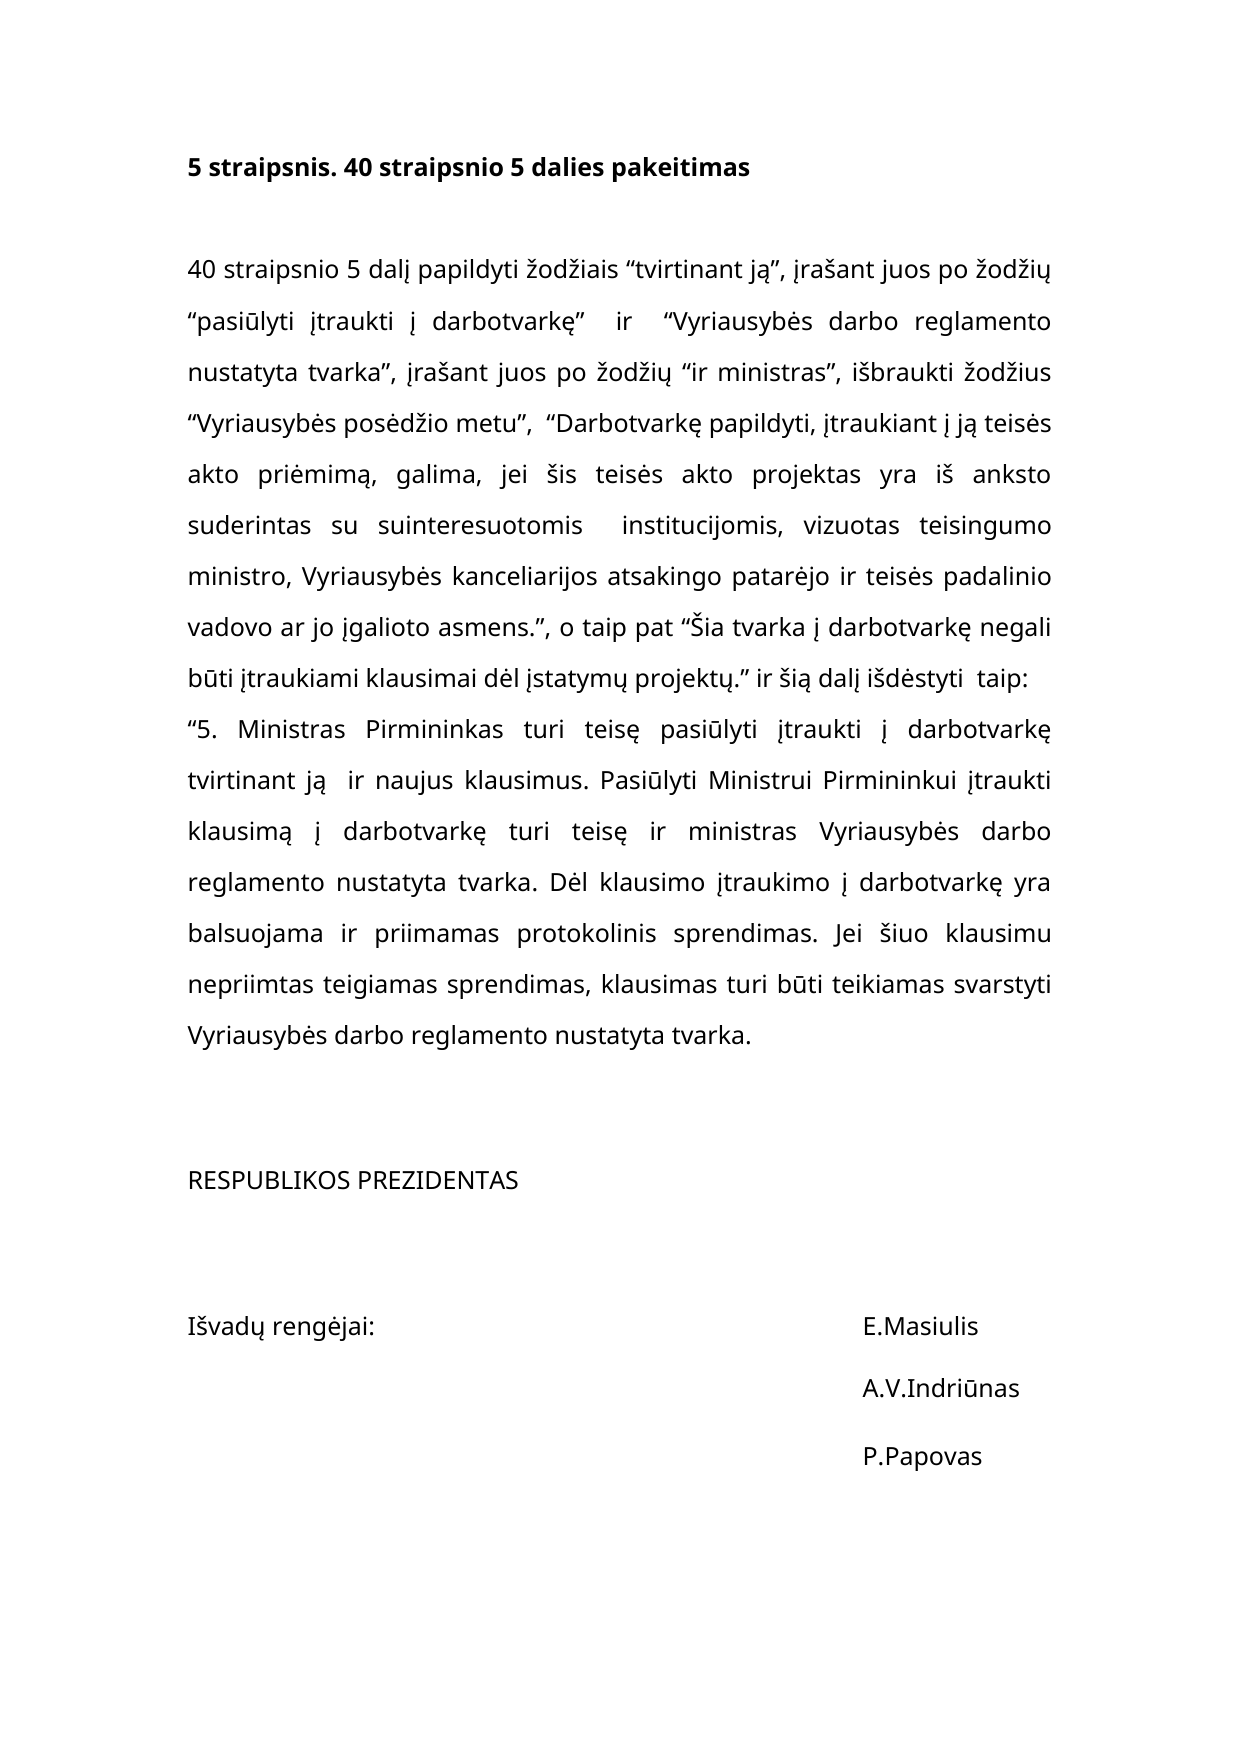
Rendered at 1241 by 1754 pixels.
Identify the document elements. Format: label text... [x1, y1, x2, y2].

text A.V.Indriūnas [187, 1371, 1053, 1405]
text 5 straipsnis. 40 straipsnio 5 dalies pakeitimas [187, 150, 1053, 184]
text P.Papovas [187, 1439, 1053, 1473]
text Išvadų rengėjai: E.Masiulis [187, 1308, 1053, 1342]
text “5. Ministras Pirmininkas turi teisę pasiūlyti įtraukti į darbotvarkę tvirtinant ją ir naujus klausimus. Pasiūlyti Ministrui Pirmininkui įtraukti klausimą į darbotvarkę turi teisę ir ministras Vyriausybės darbo reglamento nustatyta tvarka. Dėl klausimo įtraukimo į darbotvarkę yra balsuojama ir priimamas protokolinis sprendimas. Jei šiuo klausimu nepriimtas teigiamas sprendimas, klausimas turi būti teikiamas svarstyti Vyriausybės darbo reglamento nustatyta tvarka. [187, 711, 1053, 1052]
text 40 straipsnio 5 dalį papildyti žodžiais “tvirtinant ją”, įrašant juos po žodžių “pasiūlyti įtraukti į darbotvarkę” ir “Vyriausybės darbo reglamento nustatyta tvarka”, įrašant juos po žodžių “ir ministras”, išbraukti žodžius “Vyriausybės posėdžio metu”, “Darbotvarkę papildyti, įtraukiant į ją teisės akto priėmimą, galima, jei šis teisės akto projektas yra iš anksto suderintas su suinteresuotomis institucijomis, vizuotas teisingumo ministro, Vyriausybės kanceliarijos atsakingo patarėjo ir teisės padalinio vadovo ar jo įgalioto asmens.”, o taip pat “Šia tvarka į darbotvarkę negali būti įtraukiami klausimai dėl įstatymų projektų.” ir šią dalį išdėstyti taip: [187, 252, 1053, 694]
text RESPUBLIKOS PREZIDENTAS [187, 1163, 1053, 1197]
